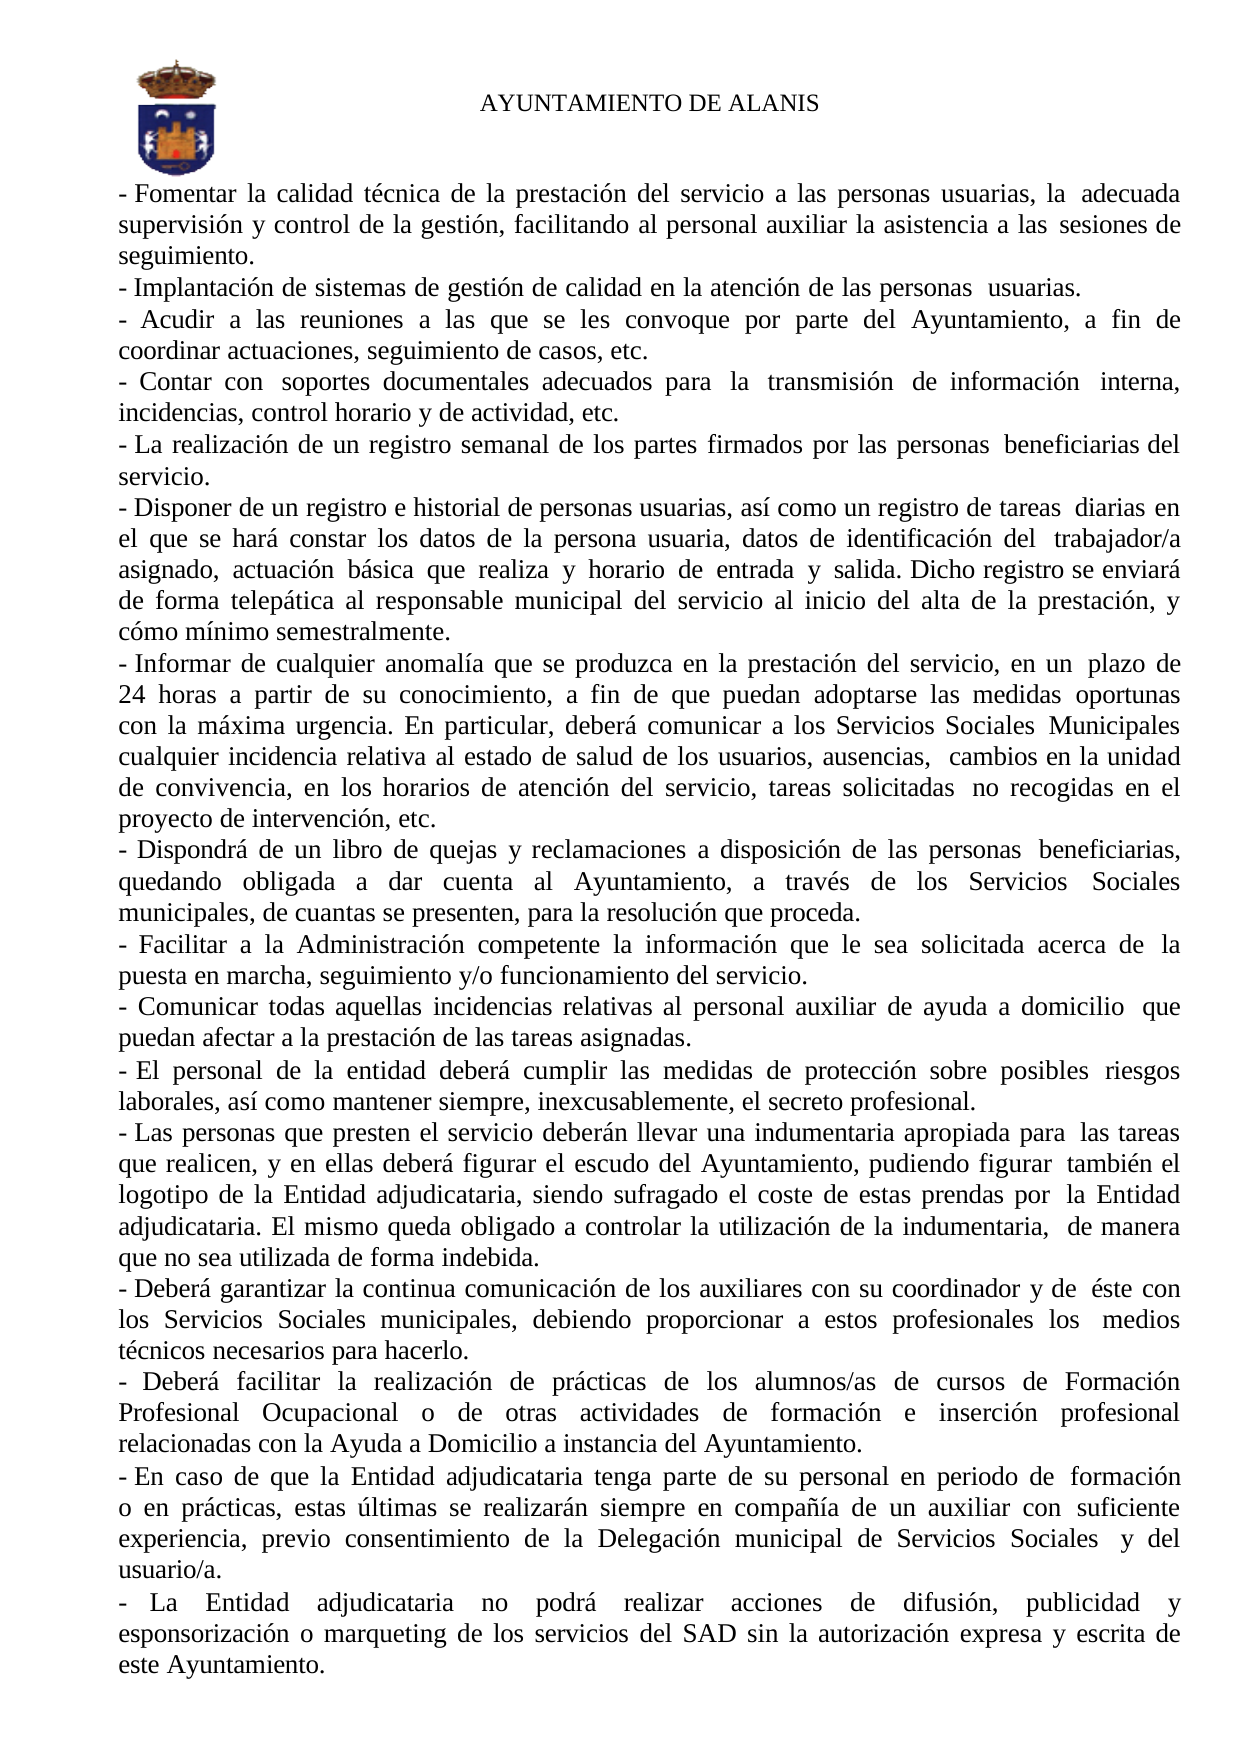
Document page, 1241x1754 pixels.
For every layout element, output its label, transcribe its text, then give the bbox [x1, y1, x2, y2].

text - El personal de la entidad deberá cumplir las medidas de protección sobre posibles riesgos laborales, así como mantener siempre, inexcusablemente, el secreto profesional. [118, 1054, 1181, 1116]
text - Contar con soportes documentales adecuados para la transmisión de información interna, incidencias, control horario y de actividad, etc. [118, 365, 1181, 427]
text - La realización de un registro semanal de los partes firmados por las personas beneficiarias del servicio. [118, 429, 1181, 491]
text - Facilitar a la Administración competente la información que le sea solicitada acerca de la puesta en marcha, seguimiento y/o funcionamiento del servicio. [118, 928, 1181, 990]
text - Implantación de sistemas de gestión de calidad en la atención de las personas usuarias. [118, 271, 1181, 302]
text - Deberá garantizar la continua comunicación de los auxiliares con su coordinador y de éste con los Servicios Sociales municipales, debiendo proporcionar a estos profesionales los medios técnicos necesarios para hacerlo. [118, 1272, 1181, 1365]
text - Las personas que presten el servicio deberán llevar una indumentaria apropiada para las tareas que realicen, y en ellas deberá figurar el escudo del Ayuntamiento, pudiendo figurar también el logotipo de la Entidad adjudicataria, siendo sufragado el coste de estas prendas por la Entidad adjudicataria. El mismo queda obligado a controlar la utilización de la indumentaria, de manera que no sea utilizada de forma indebida. [118, 1116, 1181, 1272]
picture [118, 58, 237, 177]
text - Comunicar todas aquellas incidencias relativas al personal auxiliar de ayuda a domicilio que puedan afectar a la prestación de las tareas asignadas. [118, 990, 1181, 1053]
text - Deberá facilitar la realización de prácticas de los alumnos/as de cursos de Formación Profesional Ocupacional o de otras actividades de formación e inserción profesional relacionadas con la Ayuda a Domicilio a instancia del Ayuntamiento. [118, 1365, 1181, 1459]
text - En caso de que la Entidad adjudicataria tenga parte de su personal en periodo de formación o en prácticas, estas últimas se realizarán siempre en compañía de un auxiliar con suficiente experiencia, previo consentimiento de la Delegación municipal de Servicios Sociales y del usuario/a. [118, 1460, 1181, 1584]
text - Informar de cualquier anomalía que se produzca en la prestación del servicio, en un plazo de 24 horas a partir de su conocimiento, a fin de que puedan adoptarse las medidas oportunas con la máxima urgencia. En particular, deberá comunicar a los Servicios Sociales Municipales cualquier incidencia relativa al estado de salud de los usuarios, ausencias, cambios en la unidad de convivencia, en los horarios de atención del servicio, tareas solicitadas no recogidas en el proyecto de intervención, etc. [118, 647, 1181, 833]
text - La Entidad adjudicataria no podrá realizar acciones de difusión, publicidad y esponsorización o marqueting de los servicios del SAD sin la autorización expresa y escrita de este Ayuntamiento. [118, 1586, 1181, 1679]
text - Dispondrá de un libro de quejas y reclamaciones a disposición de las personas beneficiarias, quedando obligada a dar cuenta al Ayuntamiento, a través de los Servicios Sociales municipales, de cuantas se presenten, para la resolución que proceda. [118, 833, 1181, 927]
text - Acudir a las reuniones a las que se les convoque por parte del Ayuntamiento, a fin de coordinar actuaciones, seguimiento de casos, etc. [118, 303, 1181, 365]
text - Fomentar la calidad técnica de la prestación del servicio a las personas usuarias, la adecuada supervisión y control de la gestión, facilitando al personal auxiliar la asistencia a las sesiones de seguimiento. [118, 177, 1181, 271]
text - Disponer de un registro e historial de personas usuarias, así como un registro de tareas diarias en el que se hará constar los datos de la persona usuaria, datos de identificación del trabajador/a asignado, actuación básica que realiza y horario de entrada y salida. Dicho registro se enviará de forma telepática al responsable municipal del servicio al inicio del alta de la prestación, y cómo mínimo semestralmente. [118, 491, 1181, 647]
